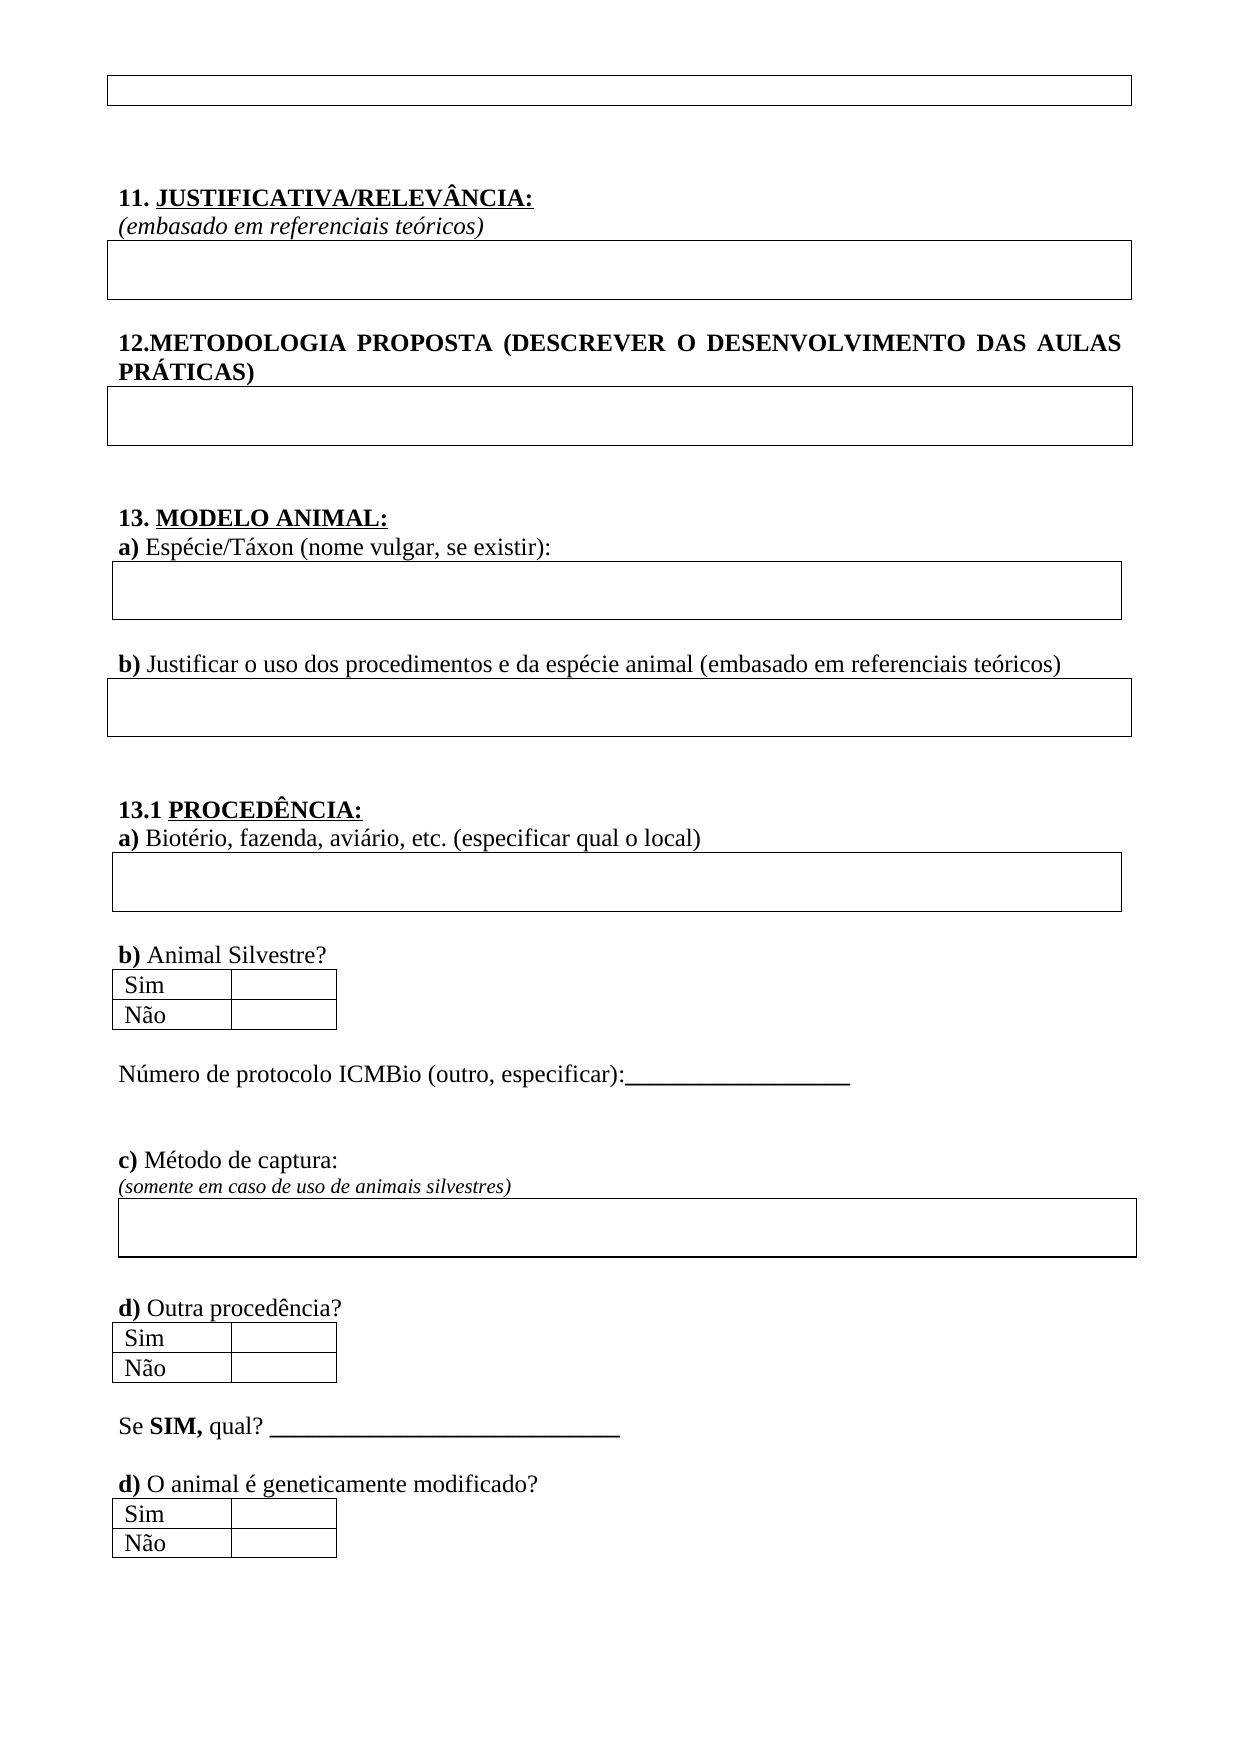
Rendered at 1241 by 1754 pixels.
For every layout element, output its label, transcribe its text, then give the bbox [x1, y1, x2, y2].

text 13.1 PROCEDÊNCIA: [118, 795, 1122, 823]
table_header Sim [113, 970, 231, 999]
table_header Sim [113, 1323, 231, 1352]
table_header [108, 679, 1131, 736]
table_cell Não [113, 1353, 231, 1382]
table_header [113, 853, 1121, 911]
table_cell [232, 1000, 336, 1029]
table_header [232, 970, 336, 999]
text Se SIM, qual? ____________________________ [118, 1411, 1122, 1440]
text c) Método de captura: [118, 1145, 1122, 1174]
table_header [232, 1499, 336, 1527]
text d) Outra procedência? [118, 1293, 1122, 1322]
table_cell [232, 1353, 336, 1382]
table_cell Não [113, 1000, 231, 1029]
text (embasado em referenciais teóricos) [118, 211, 1122, 240]
text Número de protocolo ICMBio (outro, especificar):__________________ [118, 1059, 1122, 1087]
text 13. MODELO ANIMAL: [118, 503, 1122, 532]
text b) Justificar o uso dos procedimentos e da espécie animal (embasado em referenciais teóricos) [118, 649, 1122, 678]
table_header [119, 1199, 1136, 1256]
text b) Animal Silvestre? [118, 941, 1122, 969]
table_header [108, 241, 1131, 299]
table_header [108, 387, 1132, 444]
table_header Sim [113, 1499, 231, 1527]
text a) Espécie/Táxon (nome vulgar, se existir): [118, 532, 1122, 561]
text 12.METODOLOGIA PROPOSTA (DESCREVER O DESENVOLVIMENTO DAS AULAS PRÁTICAS) [118, 328, 1122, 386]
text (somente em caso de uso de animais silvestres) [118, 1174, 1122, 1198]
table_header [113, 562, 1121, 619]
table_cell [232, 1529, 336, 1557]
text 11. JUSTIFICATIVA/RELEVÂNCIA: [118, 183, 1122, 211]
text a) Biotério, fazenda, aviário, etc. (especificar qual o local) [118, 823, 1122, 852]
text d) O animal é geneticamente modificado? [118, 1469, 1122, 1498]
table_cell Não [113, 1529, 231, 1557]
table_header [108, 76, 1131, 105]
table_header [232, 1323, 336, 1352]
